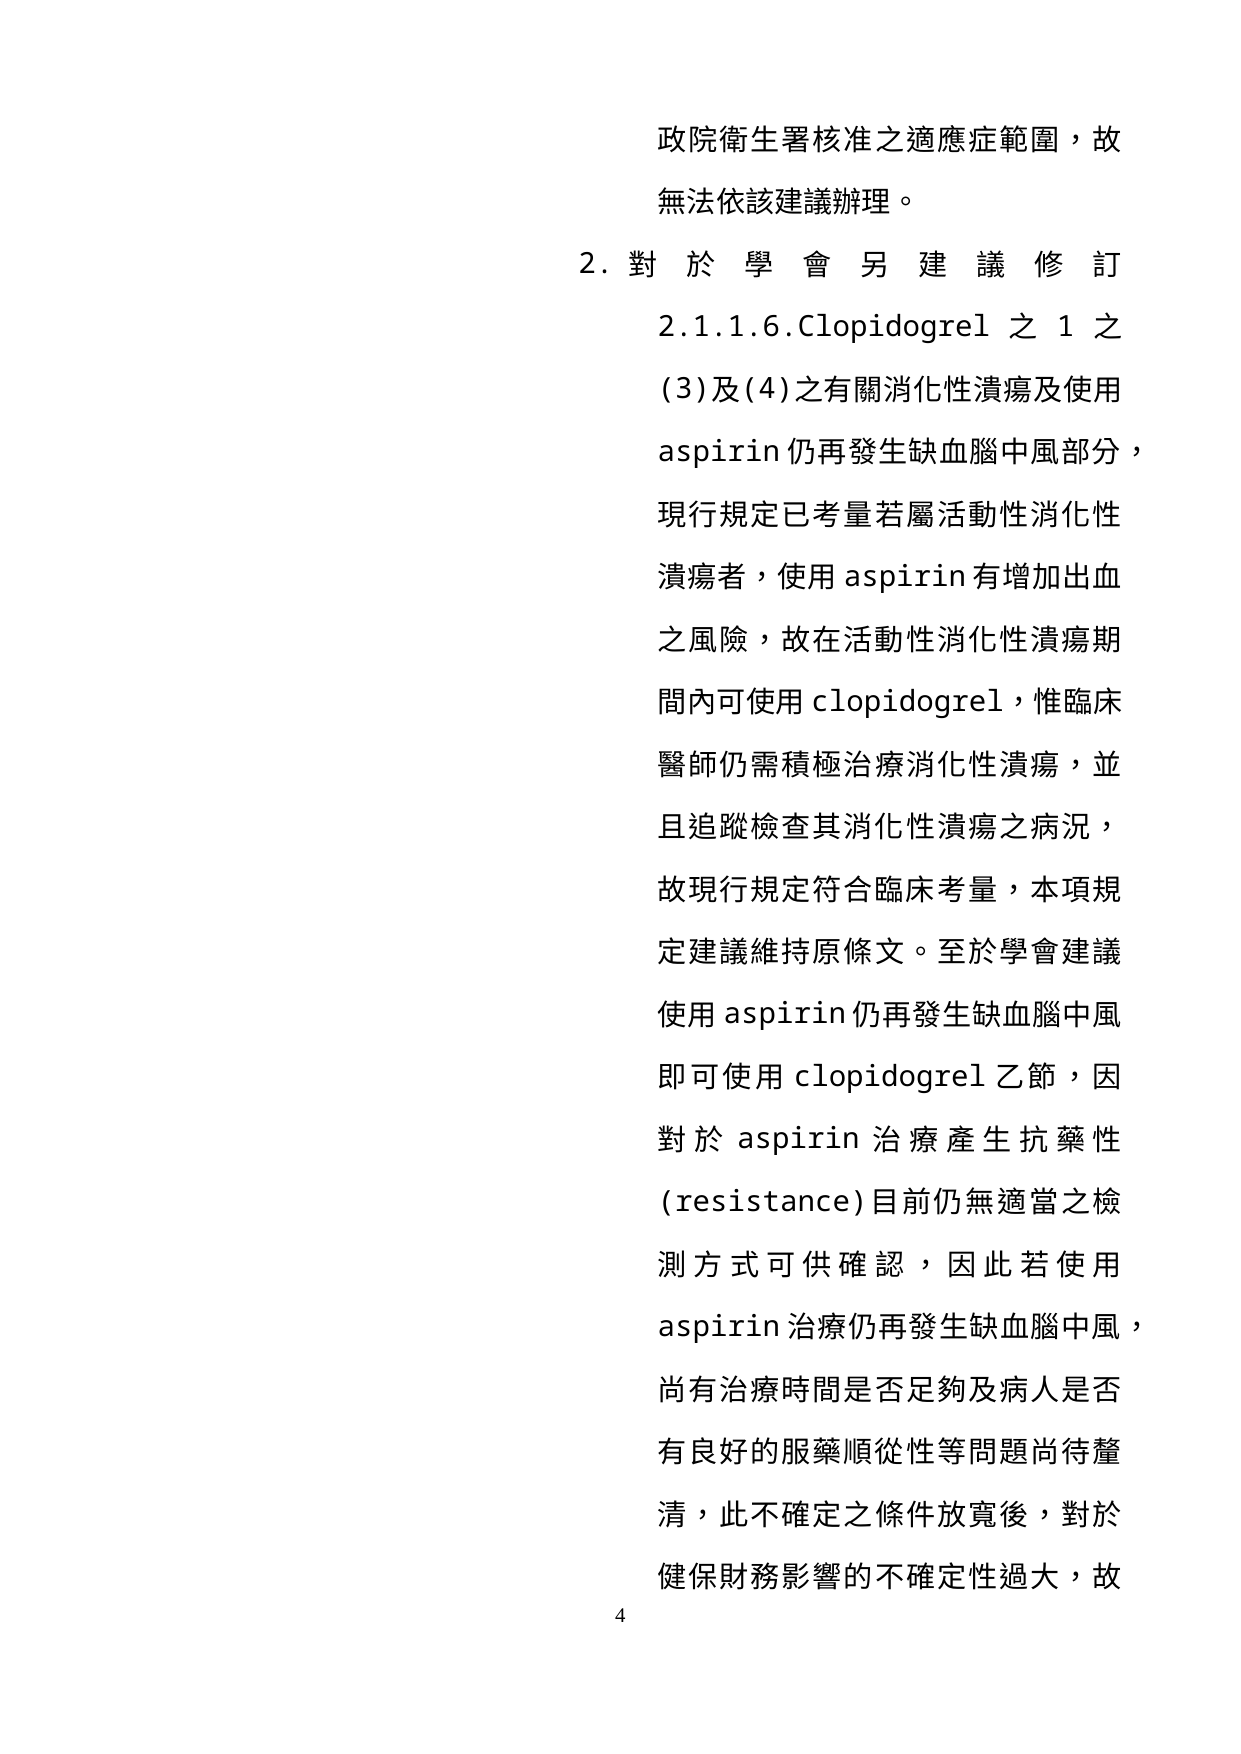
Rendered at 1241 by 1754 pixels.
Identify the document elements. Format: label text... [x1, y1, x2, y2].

list 政院衛生署核准之適應症範圍，故無法依該建議辦理。 [578, 96, 1122, 221]
list 對於學會另建議修訂2.1.1.6.Clopidogrel之1之(3)及(4)之有關消化性潰瘍及使用aspirin仍再發生缺血腦中風部分，現行規定已考量若屬活動性消化性潰瘍者，使用aspirin有增加出血之風險，故在活動性消化性潰瘍期間內可使用clopidogrel，惟臨床醫師仍需積極治療消化性潰瘍，並且追蹤檢查其消化性潰瘍之病況，故現行規定符合臨床考量，本項規定建議維持原條文。至於學會建議使用aspirin仍再發生缺血腦中風即可使用clopidogrel乙節，因對於aspirin治療產生抗藥性(resistance)目前仍無適當之檢測方式可供確認，因此若使用aspirin治療仍再發生缺血腦中風，尚有治療時間是否足夠及病人是否有良好的服藥順從性等問題尚待釐清，此不確定之條件放寬後，對於健保財務影響的不確定性過大，故本項規定暫不予修訂。 [578, 221, 1122, 1596]
